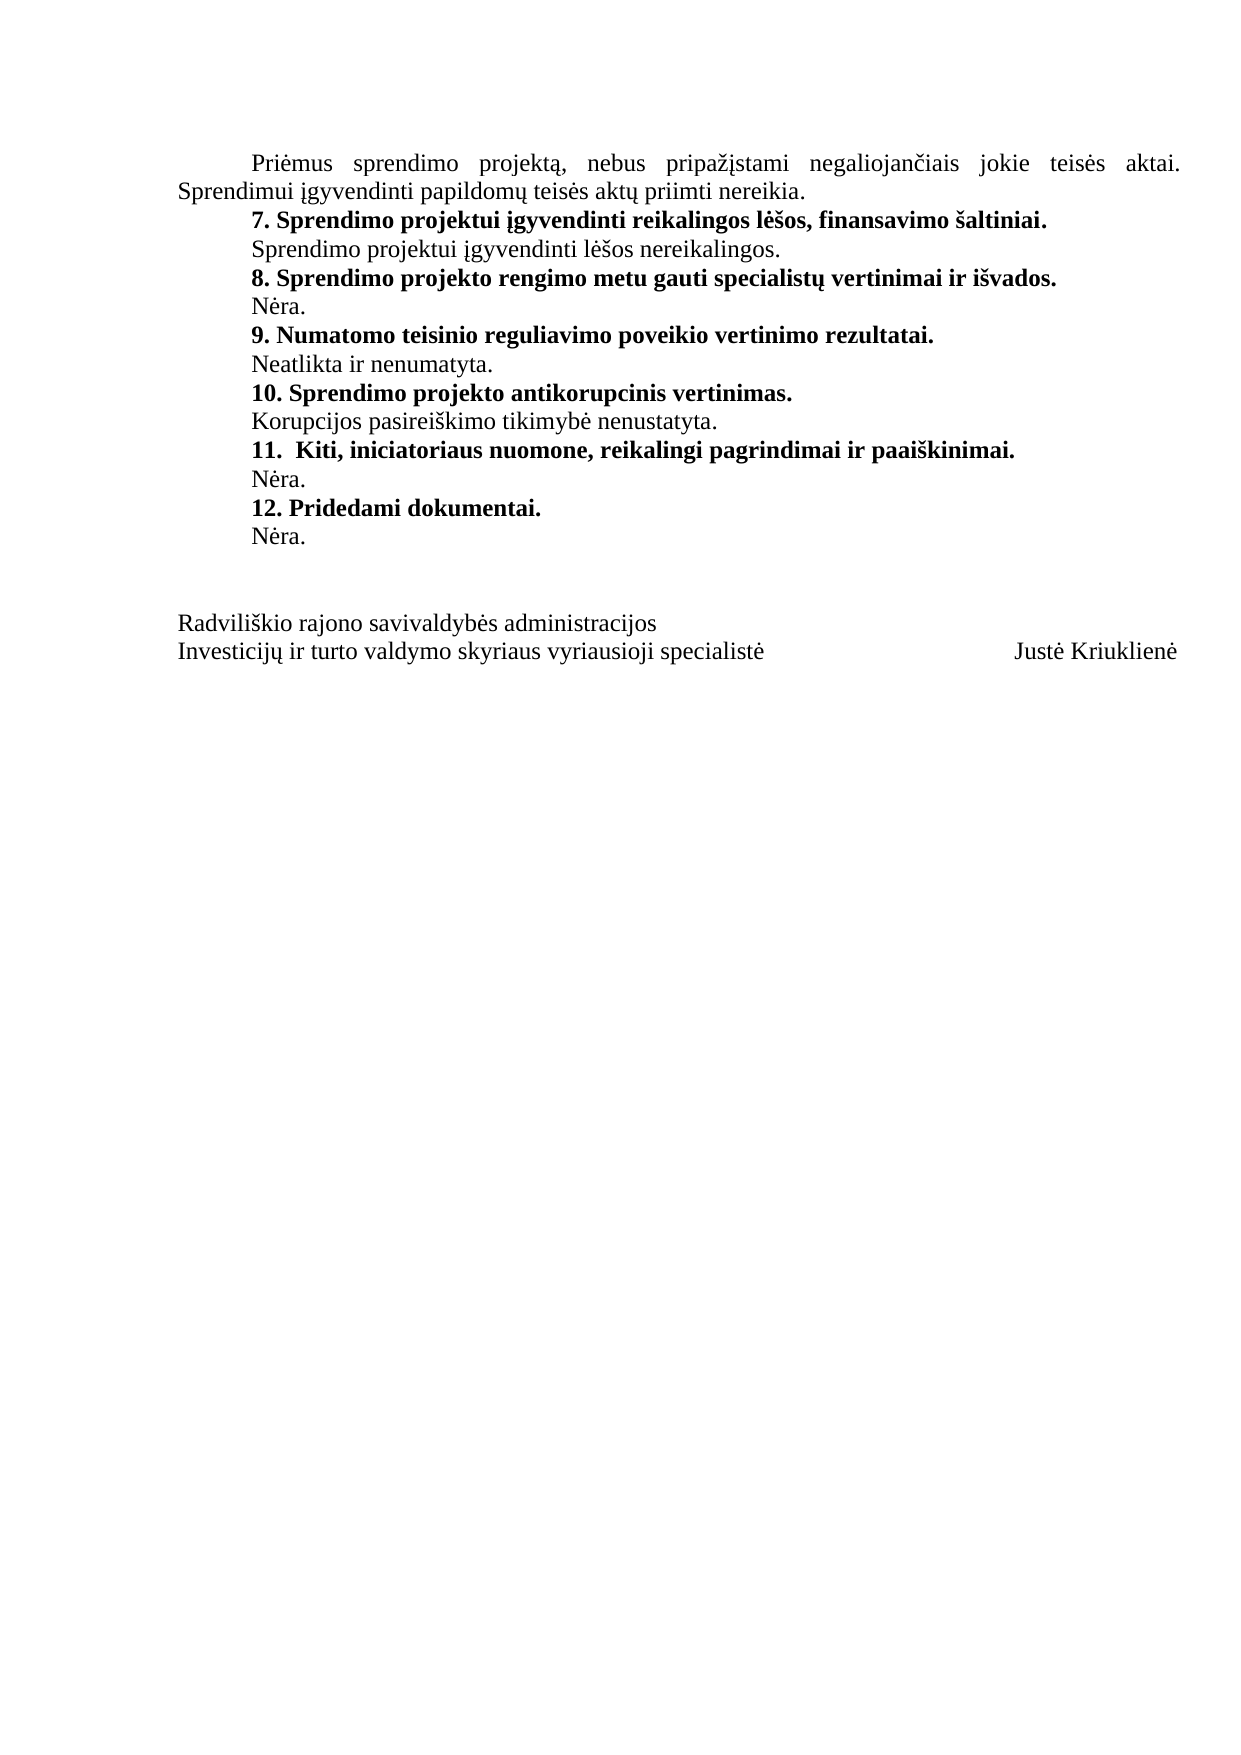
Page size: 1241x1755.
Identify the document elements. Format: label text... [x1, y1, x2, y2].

text Radviliškio rajono savivaldybės administracijos [177, 608, 1181, 636]
text 12. Pridedami dokumentai. [177, 493, 1181, 521]
text 9. Numatomo teisinio reguliavimo poveikio vertinimo rezultatai. [177, 320, 1181, 349]
text Korupcijos pasireiškimo tikimybė nenustatyta. [177, 406, 1181, 435]
text Neatlikta ir nenumatyta. [177, 349, 1181, 378]
text 7. Sprendimo projektui įgyvendinti reikalingos lėšos, finansavimo šaltiniai. [177, 205, 1181, 234]
text 10. Sprendimo projekto antikorupcinis vertinimas. [177, 378, 1181, 406]
text Investicijų ir turto valdymo skyriaus vyriausioji specialistė Justė Kriuklienė [177, 636, 1181, 665]
text Nėra. [177, 291, 1181, 320]
text 11. Kiti, iniciatoriaus nuomone, reikalingi pagrindimai ir paaiškinimai. [177, 435, 1181, 464]
text Sprendimo projektui įgyvendinti lėšos nereikalingos. [177, 234, 1181, 263]
text Nėra. [177, 521, 1181, 550]
text Nėra. [177, 464, 1181, 493]
text 8. Sprendimo projekto rengimo metu gauti specialistų vertinimai ir išvados. [177, 263, 1181, 291]
text Priėmus sprendimo projektą, nebus pripažįstami negaliojančiais jokie teisės aktai. Sprendimui įgyvendinti papildomų teisės aktų priimti nereikia. [177, 148, 1181, 205]
